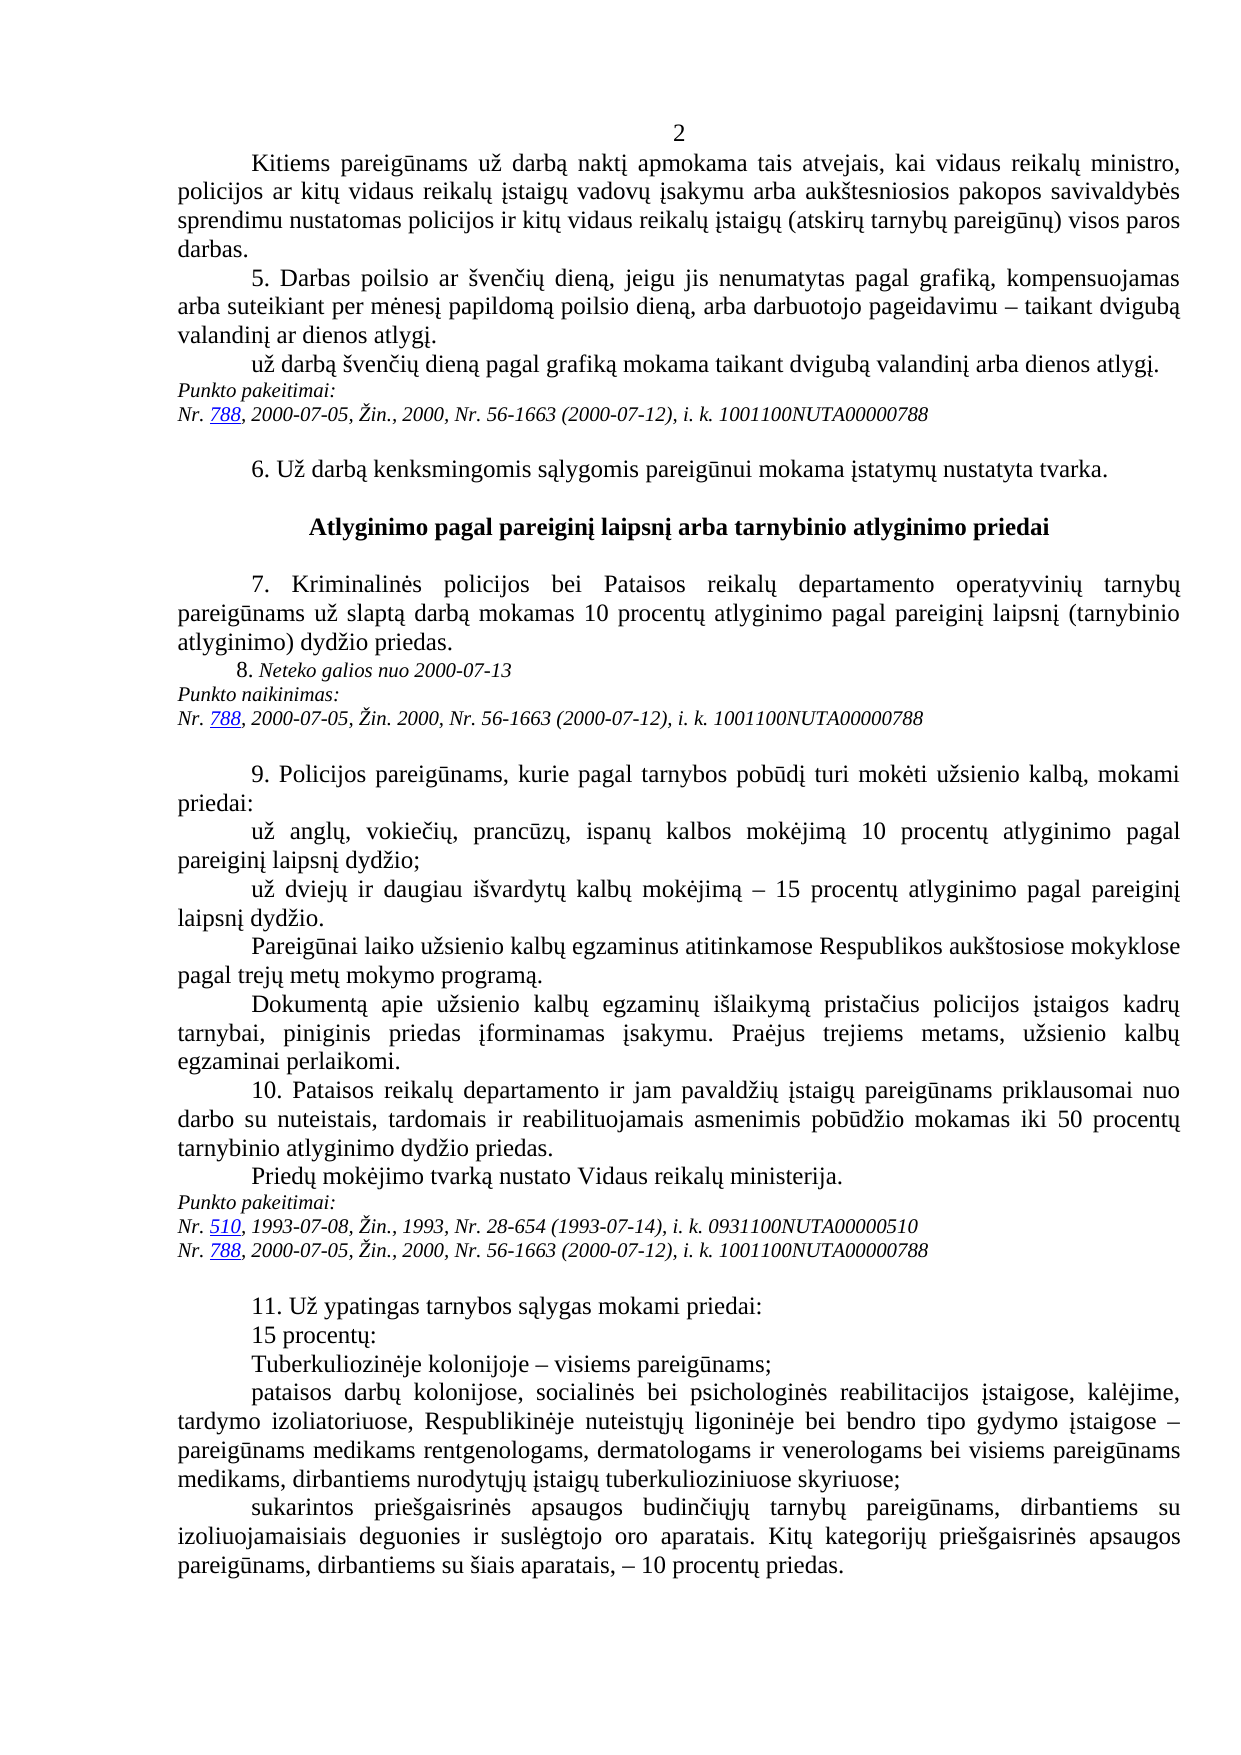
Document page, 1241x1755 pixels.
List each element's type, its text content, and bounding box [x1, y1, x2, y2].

text 11. Už ypatingas tarnybos sąlygas mokami priedai: [177, 1291, 1181, 1320]
text Nr. 788, 2000-07-05, Žin. 2000, Nr. 56-1663 (2000-07-12), i. k. 1001100NUTA00000788 [177, 706, 1181, 730]
text sukarintos priešgaisrinės apsaugos budinčiųjų tarnybų pareigūnams, dirbantiems su izoliuojamaisiais deguonies ir suslėgtojo oro aparatais. Kitų kategorijų priešgaisrinės apsaugos pareigūnams, dirbantiems su šiais aparatais, – 10 procentų priedas. [177, 1492, 1181, 1579]
text Atlyginimo pagal pareiginį laipsnį arba tarnybinio atlyginimo priedai [177, 512, 1181, 541]
text 9. Policijos pareigūnams, kurie pagal tarnybos pobūdį turi mokėti užsienio kalbą, mokami priedai: [177, 759, 1181, 816]
text 5. Darbas poilsio ar švenčių dieną, jeigu jis nenumatytas pagal grafiką, kompensuojamas arba suteikiant per mėnesį papildomą poilsio dieną, arba darbuotojo pageidavimu – taikant dvigubą valandinį ar dienos atlygį. [177, 263, 1181, 349]
text Nr. 788, 2000-07-05, Žin., 2000, Nr. 56-1663 (2000-07-12), i. k. 1001100NUTA00000788 [177, 402, 1181, 426]
text 7. Kriminalinės policijos bei Pataisos reikalų departamento operatyvinių tarnybų pareigūnams už slaptą darbą mokamas 10 procentų atlyginimo pagal pareiginį laipsnį (tarnybinio atlyginimo) dydžio priedas. [177, 569, 1181, 656]
text Tuberkuliozinėje kolonijoje – visiems pareigūnams; [177, 1349, 1181, 1377]
text už anglų, vokiečių, prancūzų, ispanų kalbos mokėjimą 10 procentų atlyginimo pagal pareiginį laipsnį dydžio; [177, 816, 1181, 874]
text Punkto pakeitimai: [177, 378, 1181, 402]
text 15 procentų: [177, 1320, 1181, 1349]
text 8. Neteko galios nuo 2000-07-13 [177, 656, 1181, 682]
text 6. Už darbą kenksmingomis sąlygomis pareigūnui mokama įstatymų nustatyta tvarka. [177, 454, 1181, 483]
text Punkto naikinimas: [177, 682, 1181, 706]
text Punkto pakeitimai: [177, 1190, 1181, 1214]
text už dviejų ir daugiau išvardytų kalbų mokėjimą – 15 procentų atlyginimo pagal pareiginį laipsnį dydžio. [177, 874, 1181, 931]
text Kitiems pareigūnams už darbą naktį apmokama tais atvejais, kai vidaus reikalų ministro, policijos ar kitų vidaus reikalų įstaigų vadovų įsakymu arba aukštesniosios pakopos savivaldybės sprendimu nustatomas policijos ir kitų vidaus reikalų įstaigų (atskirų tarnybų pareigūnų) visos paros darbas. [177, 148, 1181, 263]
text už darbą švenčių dieną pagal grafiką mokama taikant dvigubą valandinį arba dienos atlygį. [177, 349, 1181, 378]
text Dokumentą apie užsienio kalbų egzaminų išlaikymą pristačius policijos įstaigos kadrų tarnybai, piniginis priedas įforminamas įsakymu. Praėjus trejiems metams, užsienio kalbų egzaminai perlaikomi. [177, 989, 1181, 1075]
text Priedų mokėjimo tvarką nustato Vidaus reikalų ministerija. [177, 1161, 1181, 1190]
text Nr. 510, 1993-07-08, Žin., 1993, Nr. 28-654 (1993-07-14), i. k. 0931100NUTA00000510 [177, 1214, 1181, 1238]
text Nr. 788, 2000-07-05, Žin., 2000, Nr. 56-1663 (2000-07-12), i. k. 1001100NUTA00000788 [177, 1238, 1181, 1262]
text pataisos darbų kolonijose, socialinės bei psichologinės reabilitacijos įstaigose, kalėjime, tardymo izoliatoriuose, Respublikinėje nuteistųjų ligoninėje bei bendro tipo gydymo įstaigose – pareigūnams medikams rentgenologams, dermatologams ir venerologams bei visiems pareigūnams medikams, dirbantiems nurodytųjų įstaigų tuberkulioziniuose skyriuose; [177, 1377, 1181, 1492]
text Pareigūnai laiko užsienio kalbų egzaminus atitinkamose Respublikos aukštosiose mokyklose pagal trejų metų mokymo programą. [177, 931, 1181, 989]
text 10. Pataisos reikalų departamento ir jam pavaldžių įstaigų pareigūnams priklausomai nuo darbo su nuteistais, tardomais ir reabilituojamais asmenimis pobūdžio mokamas iki 50 procentų tarnybinio atlyginimo dydžio priedas. [177, 1075, 1181, 1161]
